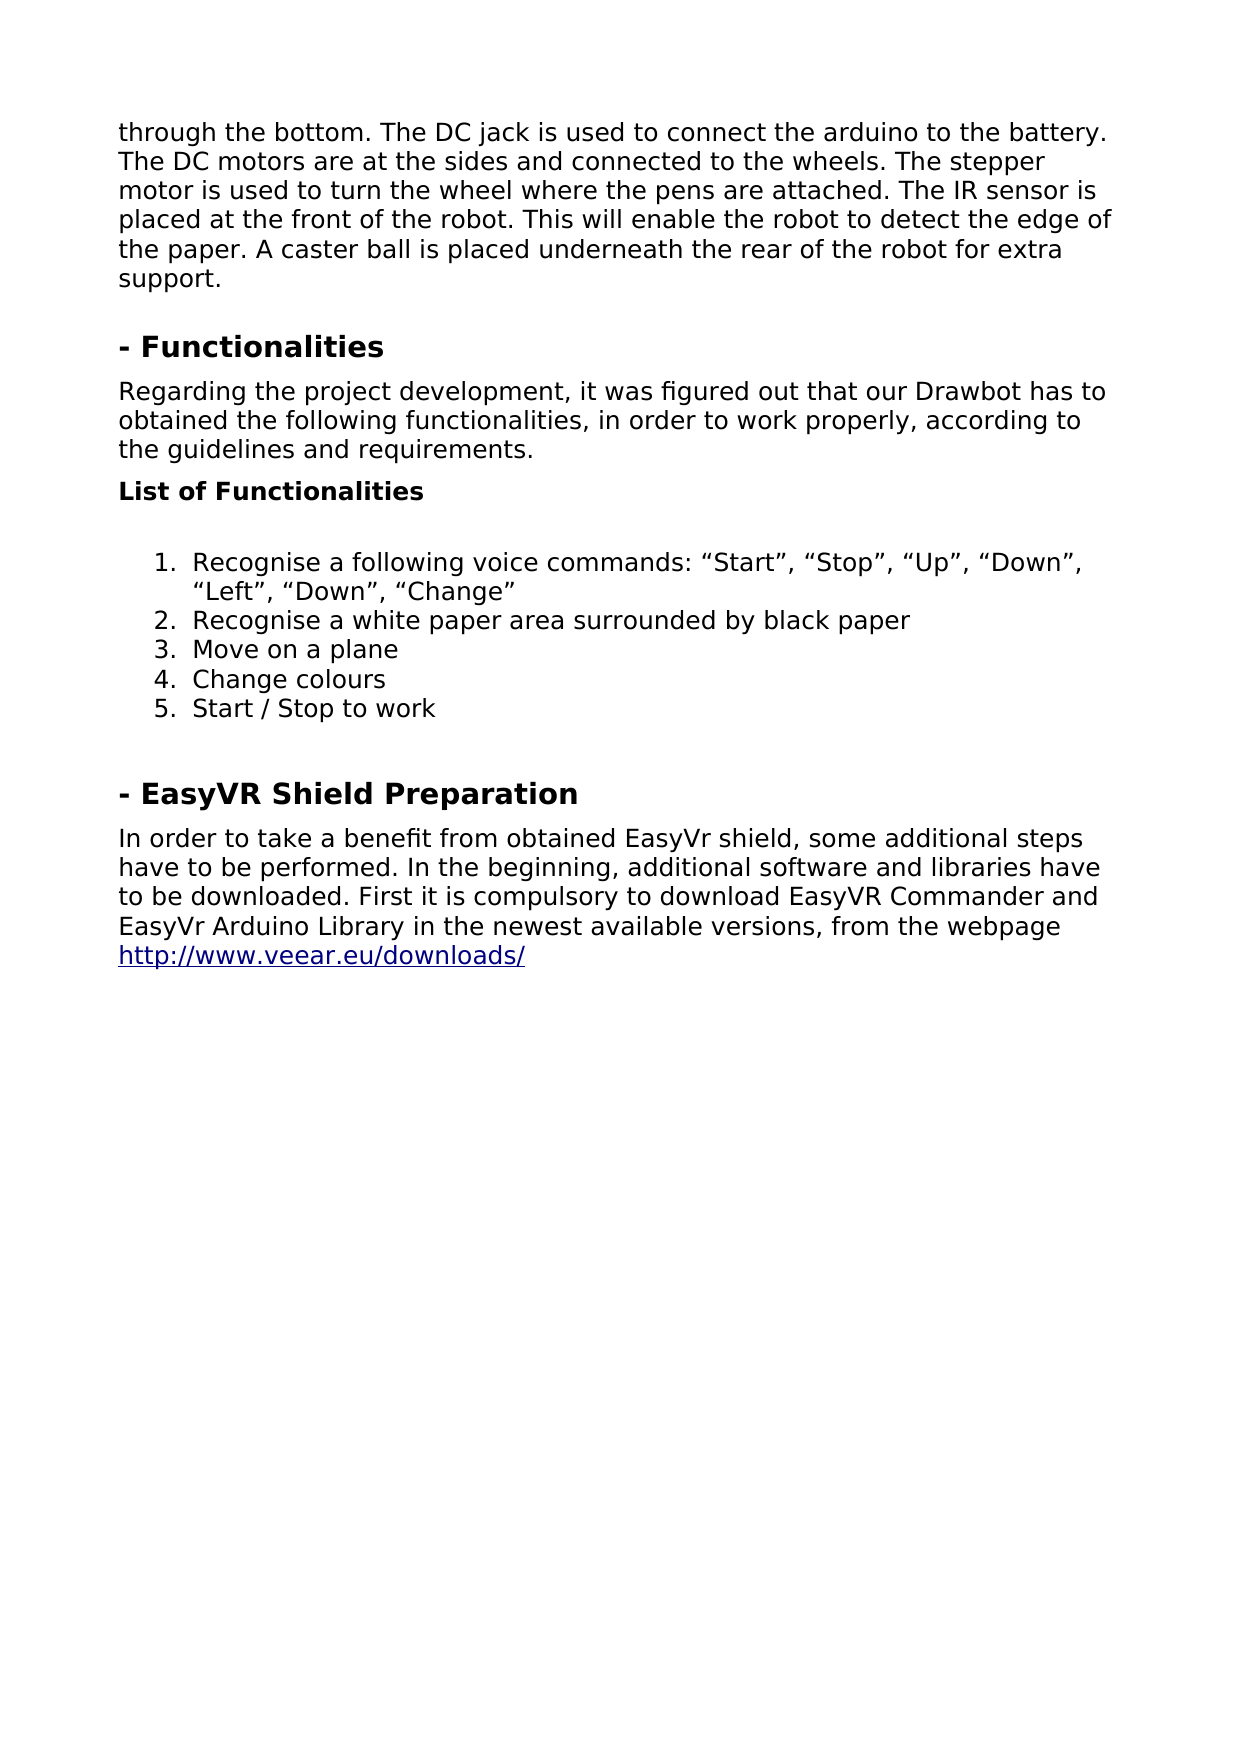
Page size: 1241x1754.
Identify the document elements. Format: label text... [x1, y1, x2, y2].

list Change colours [177, 665, 1122, 694]
subtitle - EasyVR Shield Preparation [118, 778, 1122, 812]
list Start / Stop to work [177, 694, 1122, 723]
text In order to take a benefit from obtained EasyVr shield, some additional steps have to be performed. In the beginning, additional software and libraries have to be downloaded. First it is compulsory to download EasyVR Commander and EasyVr Arduino Library in the newest available versions, from the webpage http://www.veear.eu/downloads/ [118, 824, 1122, 970]
text List of Functionalities [118, 477, 1122, 506]
text through the bottom. The DC jack is used to connect the arduino to the battery. The DC motors are at the sides and connected to the wheels. The stepper motor is used to turn the wheel where the pens are attached. The IR sensor is placed at the front of the robot. This will enable the robot to detect the edge of the paper. A caster ball is placed underneath the rear of the robot for extra support. [118, 118, 1122, 293]
text Regarding the project development, it was figured out that our Drawbot has to obtained the following functionalities, in order to work properly, according to the guidelines and requirements. [118, 377, 1122, 464]
list Move on a plane [177, 636, 1122, 665]
subtitle - Functionalities [118, 331, 1122, 364]
list Recognise a following voice commands: “Start”, “Stop”, “Up”, “Down”, “Left”, “Down”, “Change” [177, 548, 1122, 607]
list Recognise a white paper area surrounded by black paper [177, 607, 1122, 636]
